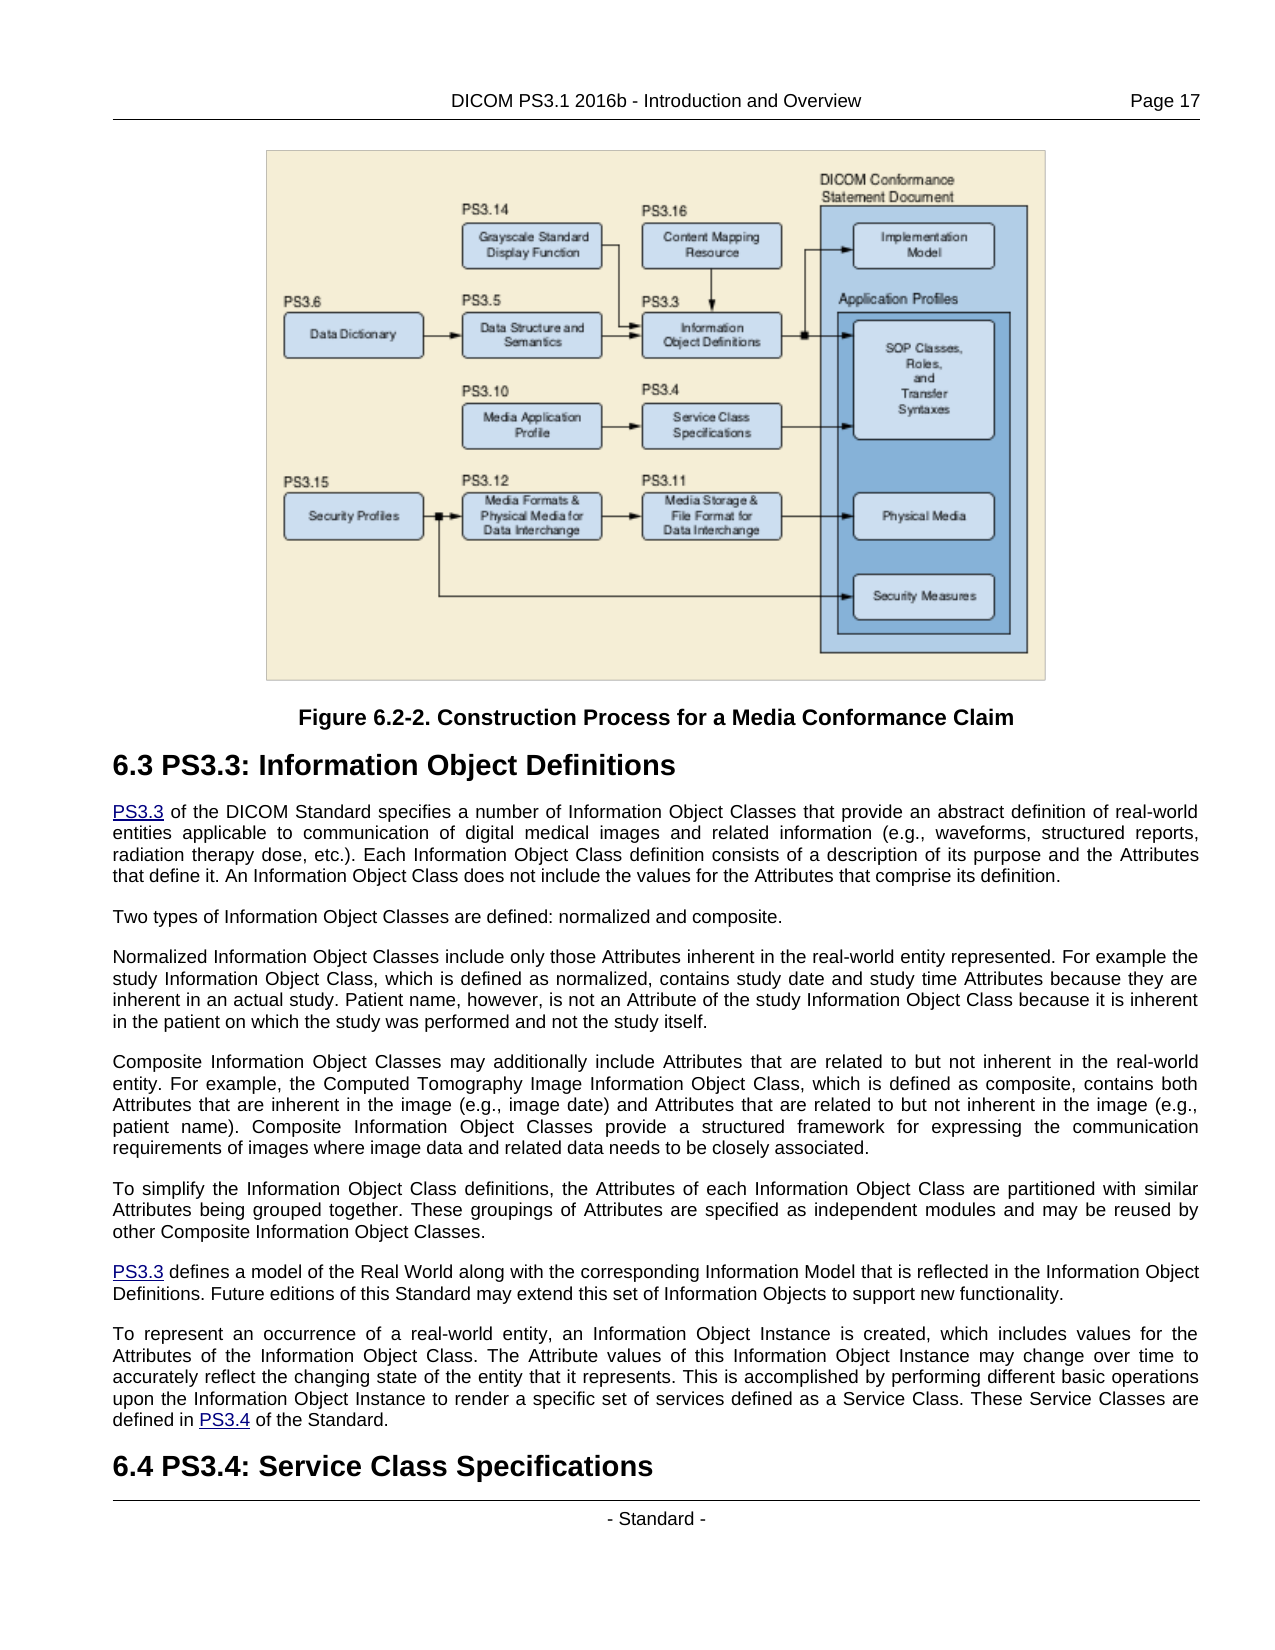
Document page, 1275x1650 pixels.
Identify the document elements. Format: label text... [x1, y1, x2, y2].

text PS3.3 of the DICOM Standard specifies a number of Information Object Classes that provide an abstract definition of real-world entities applicable to communication of digital medical images and related information (e.g., waveforms, structured reports, radiation therapy dose, etc.). Each Information Object Class definition consists of a description of its purpose and the Attributes that define it. An Information Object Class does not include the values for the Attributes that comprise its definition. [112, 801, 1200, 887]
text Normalized Information Object Classes include only those Attributes inherent in the real-world entity represented. For example the study Information Object Class, which is defined as normalized, contains study date and study time Attributes because they are inherent in an actual study. Patient name, however, is not an Attribute of the study Information Object Class because it is inherent in the patient on which the study was performed and not the study itself. [112, 946, 1200, 1032]
text Two types of Information Object Classes are defined: normalized and composite. [112, 906, 1200, 927]
text To represent an occurrence of a real-world entity, an Information Object Instance is created, which includes values for the Attributes of the Information Object Class. The Attribute values of this Information Object Instance may change over time to accurately reflect the changing state of the entity that it represents. This is accomplished by performing different basic operations upon the Information Object Instance to render a specific set of services defined as a Service Class. These Service Classes are defined in PS3.4 of the Standard. [112, 1323, 1200, 1431]
text PS3.3 defines a model of the Real World along with the corresponding Information Model that is reflected in the Information Object Definitions. Future editions of this Standard may extend this set of Information Objects to support new functionality. [112, 1261, 1200, 1304]
picture [265, 150, 1047, 682]
text Composite Information Object Classes may additionally include Attributes that are related to but not inherent in the real-world entity. For example, the Computed Tomography Image Information Object Class, which is defined as composite, contains both Attributes that are inherent in the image (e.g., image date) and Attributes that are related to but not inherent in the image (e.g., patient name). Composite Information Object Classes provide a structured framework for expressing the communication requirements of images where image data and related data needs to be closely associated. [112, 1051, 1200, 1159]
text To simplify the Information Object Class definitions, the Attributes of each Information Object Class are partitioned with similar Attributes being grouped together. These groupings of Attributes are specified as independent modules and may be reused by other Composite Information Object Classes. [112, 1177, 1200, 1242]
text Figure 6.2-2. Construction Process for a Media Conformance Claim [112, 704, 1200, 729]
text 6.3 PS3.3: Information Object Definitions [112, 748, 1200, 782]
text 6.4 PS3.4: Service Class Specifications [112, 1449, 1200, 1483]
